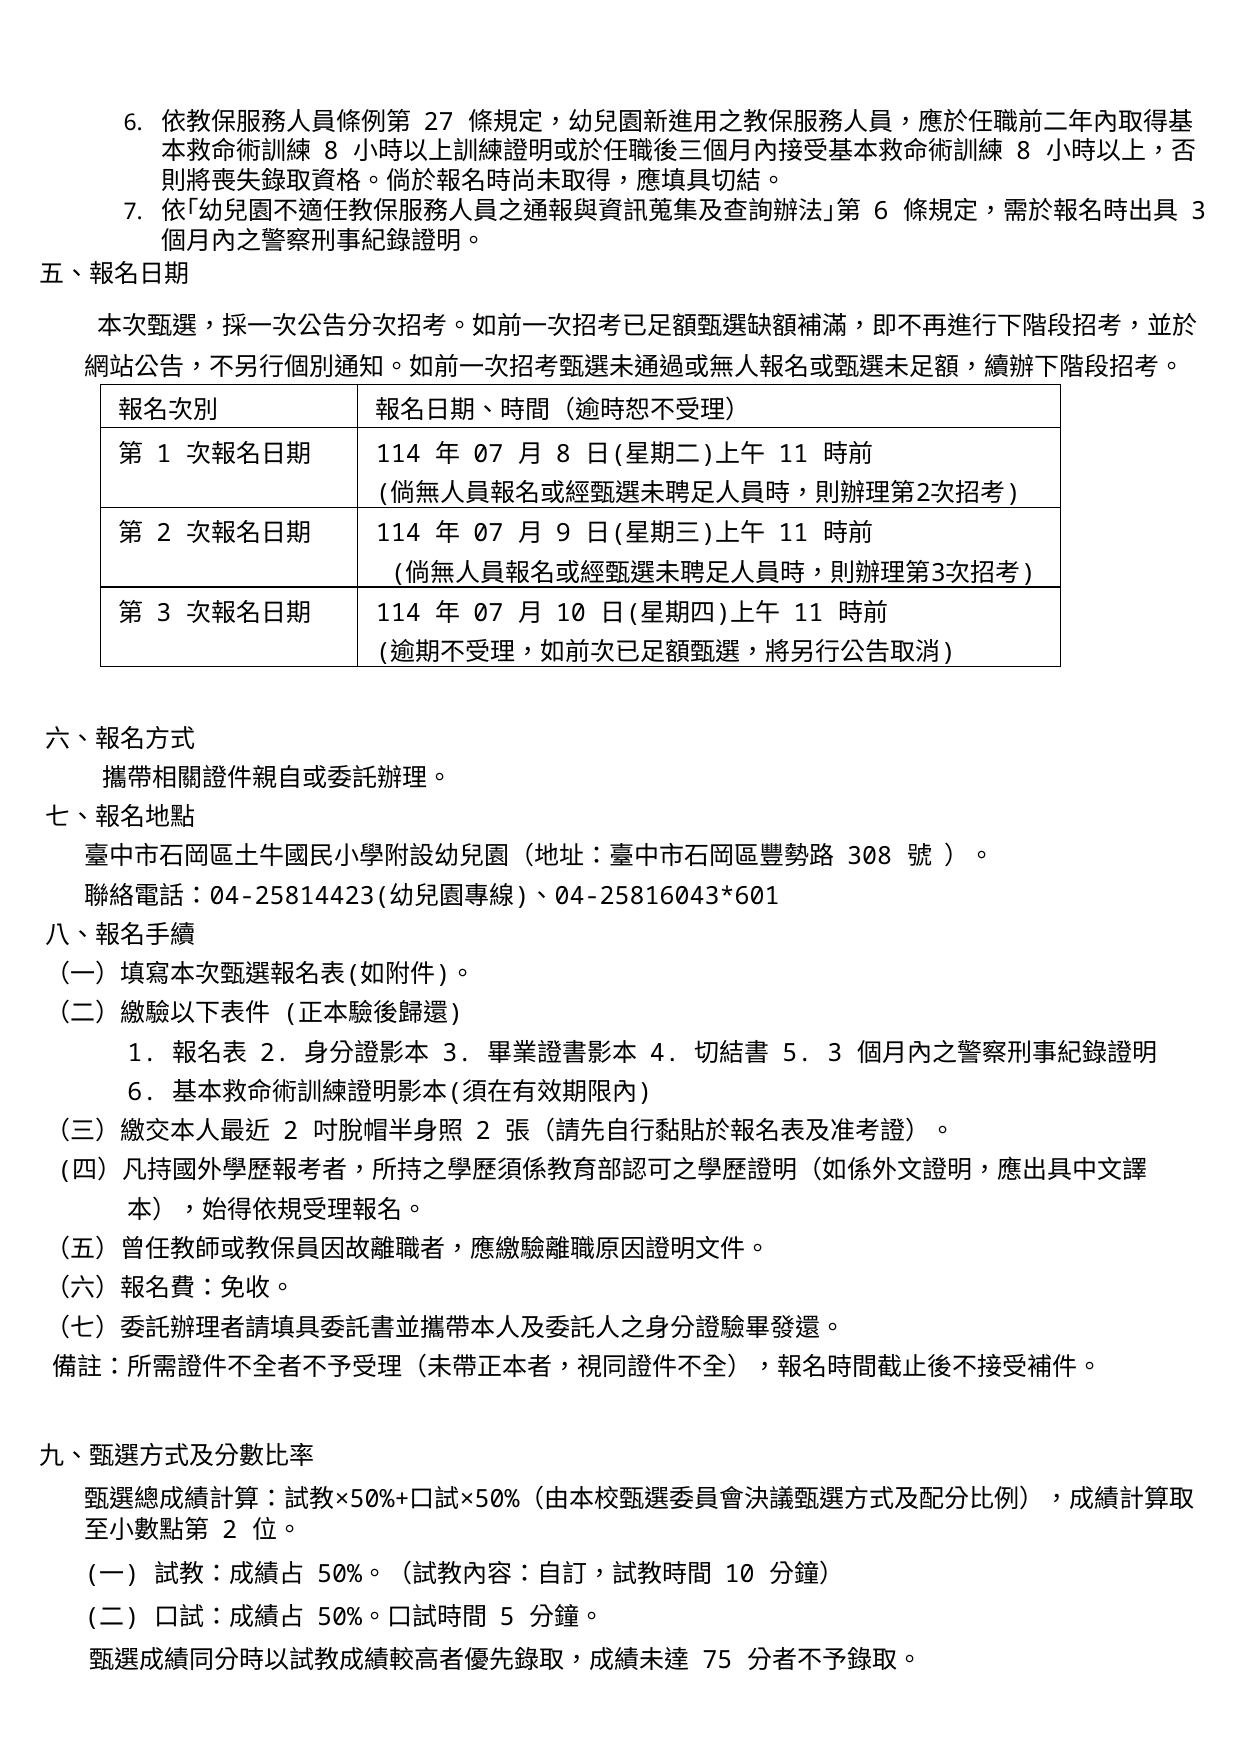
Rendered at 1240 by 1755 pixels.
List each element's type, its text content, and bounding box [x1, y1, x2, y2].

text 聯絡電話：04-25814423(幼兒園專線)、04-25816043*601 [84, 882, 1199, 909]
table_cell 第 2 次報名日期 [101, 508, 357, 586]
table_cell 114 年 07 月 8 日(星期二)上午 11 時前 (倘無人員報名或經甄選未聘足人員時，則辦理第2次招考) [358, 428, 1060, 507]
text 臺中市石岡區土牛國民小學附設幼兒園（地址：臺中市石岡區豐勢路 308 號 ）。 [84, 843, 1199, 870]
text 甄選成績同分時以試教成績較高者優先錄取，成績未達 75 分者不予錄取。 [39, 1644, 1199, 1675]
table_cell 114 年 07 月 9 日(星期三)上午 11 時前 (倘無人員報名或經甄選未聘足人員時，則辦理第3次招考) [358, 508, 1060, 586]
text （七）委託辦理者請填具委託書並攜帶本人及委託人之身分證驗畢發還。 [39, 1314, 1199, 1342]
text （一）填寫本次甄選報名表(如附件)。 [39, 961, 1199, 988]
table_header 報名日期、時間（逾時恕不受理） [358, 385, 1060, 427]
text 甄選總成績計算：試教×50%+口試×50%（由本校甄選委員會決議甄選方式及配分比例），成績計算取 至小數點第 2 位。 [84, 1482, 1199, 1545]
text （三）繳交本人最近 2 吋脫帽半身照 2 張（請先自行黏貼於報名表及准考證）。 [39, 1118, 1199, 1145]
table_cell 第 3 次報名日期 [101, 588, 357, 666]
table_cell 第 1 次報名日期 [101, 428, 357, 507]
text 攜帶相關證件親自或委託辦理。 [39, 764, 1199, 792]
text （六）報名費：免收。 [39, 1275, 1199, 1302]
text 備註：所需證件不全者不予受理（未帶正本者，視同證件不全），報名時間截止後不接受補件。 [27, 1354, 1199, 1381]
table_header 報名次別 [101, 385, 357, 427]
text （二）繳驗以下表件 (正本驗後歸還) [39, 1000, 1199, 1027]
text 八、報名手續 [39, 922, 1199, 949]
text (四）凡持國外學歷報考者，所持之學歷須係教育部認可之學歷證明（如係外文證明，應出具中文譯 [27, 1157, 1199, 1184]
text 1. 報名表 2. 身分證影本 3. 畢業證書影本 4. 切結書 5. 3 個月內之警察刑事紀錄證明 [39, 1039, 1199, 1067]
text (一) 試教：成績占 50%。（試教內容：自訂，試教時間 10 分鐘） [84, 1557, 1199, 1588]
text 五、報名日期 [39, 255, 1212, 289]
text 6. 基本救命術訓練證明影本(須在有效期限內) [39, 1079, 1199, 1106]
text （五）曾任教師或教保員因故離職者，應繳驗離職原因證明文件。 [39, 1236, 1199, 1263]
list 依｢幼兒園不適任教保服務人員之通報與資訊蒐集及查詢辦法｣第 6 條規定，需於報名時出具 3 個月內之警察刑事紀錄證明。 [123, 196, 1212, 255]
text 本次甄選，採一次公告分次招考。如前一次招考已足額甄選缺額補滿，即不再進行下階段招考，並於 網站公告，不另行個別通知。如前一次招考甄選未通過或無人報名或甄選未足額，續辦下階段招考。 [84, 301, 1199, 384]
text 九、甄選方式及分數比率 [27, 1439, 1199, 1470]
text 本），始得依規受理報名。 [39, 1197, 1199, 1224]
list 依教保服務人員條例第 27 條規定，幼兒園新進用之教保服務人員，應於任職前二年內取得基本救命術訓練 8 小時以上訓練證明或於任職後三個月內接受基本救命術訓練 8 小時以上，否則將喪失錄取資格。倘於報名時尚未取得，應填具切結。 [123, 106, 1212, 196]
table_cell 114 年 07 月 10 日(星期四)上午 11 時前 (逾期不受理，如前次已足額甄選，將另行公告取消) [358, 588, 1060, 666]
text 六、報名方式 [39, 725, 1199, 752]
text 七、報名地點 [39, 804, 1199, 831]
text (二) 口試：成績占 50%。口試時間 5 分鐘。 [84, 1600, 1199, 1632]
